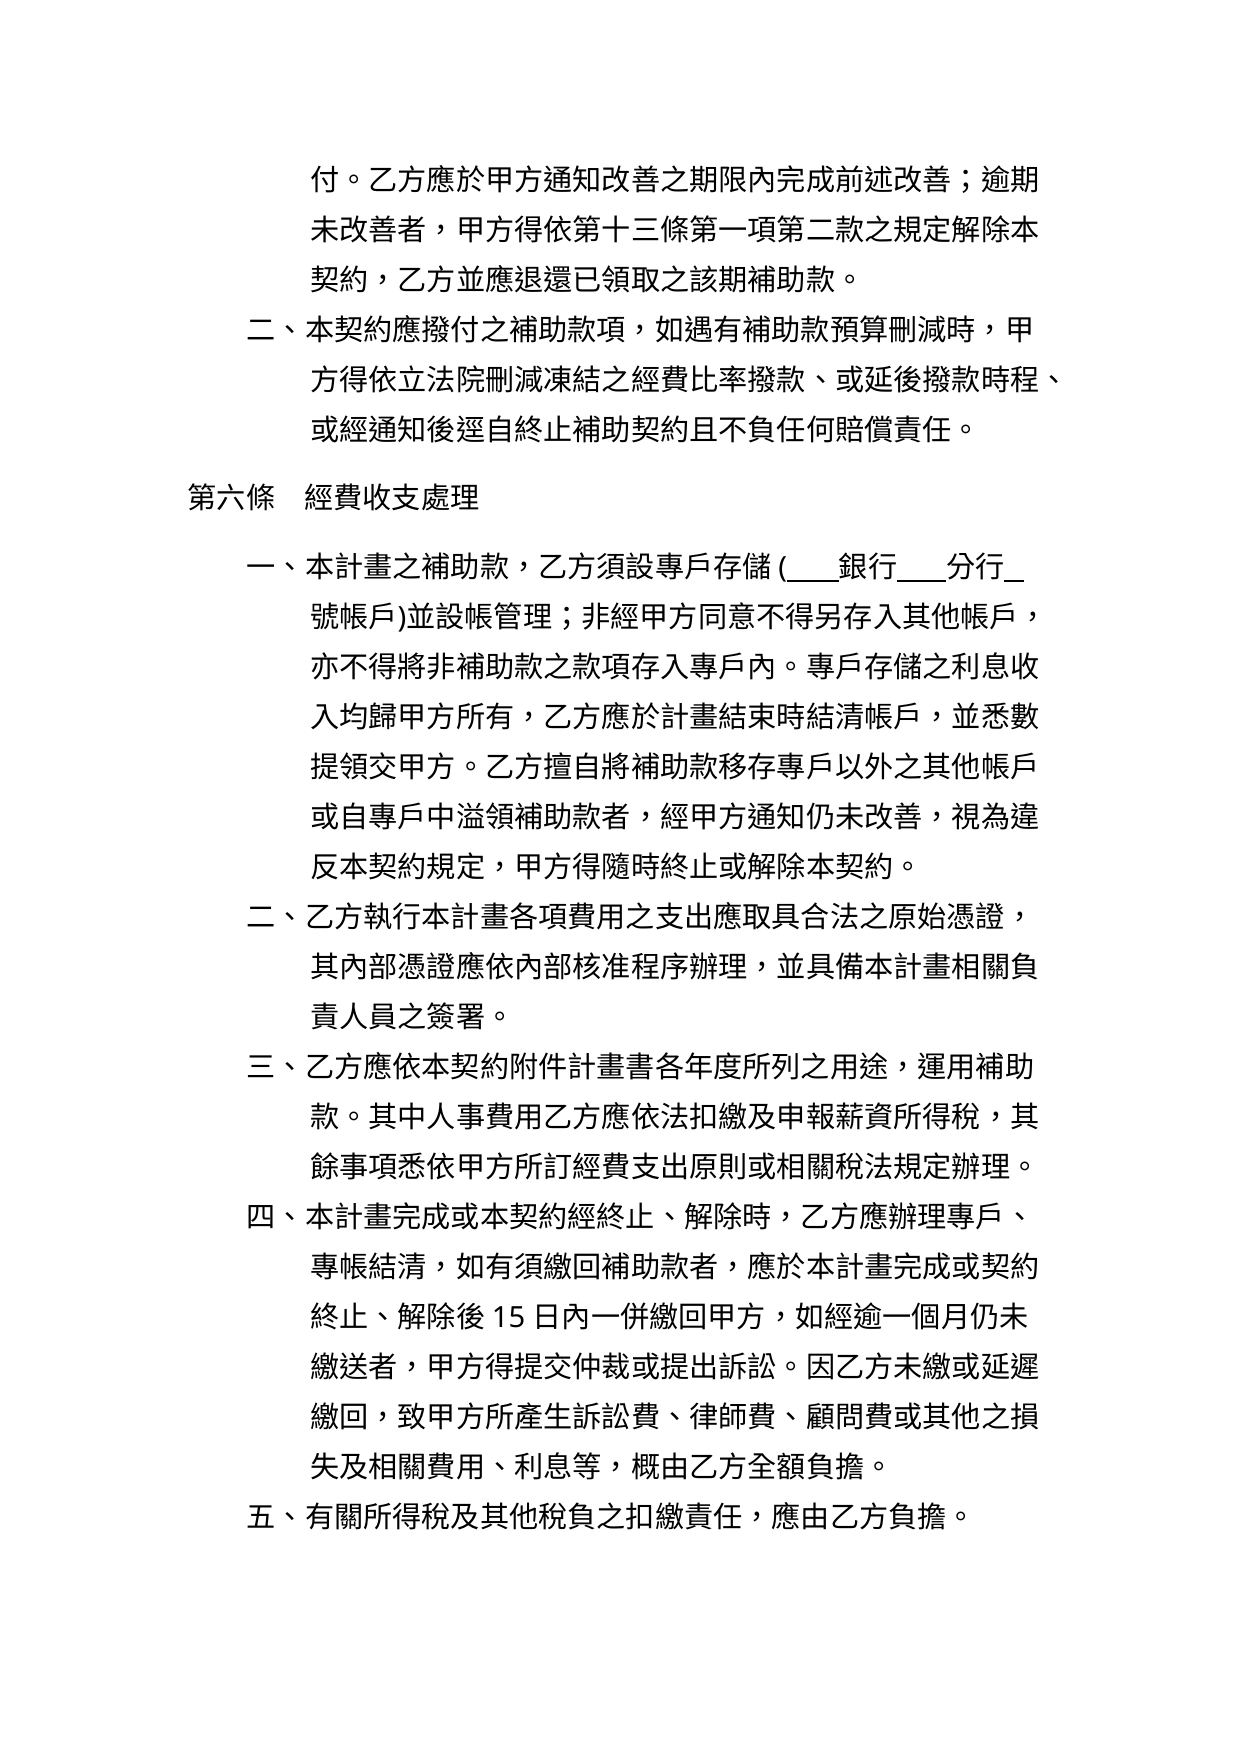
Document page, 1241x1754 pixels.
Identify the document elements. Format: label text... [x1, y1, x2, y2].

text 一、本計畫之補助款，乙方須設專戶存儲 ( 銀行 分行 號帳戶)並設帳管理；非經甲方同意不得另存入其他帳戶，亦不得將非補助款之款項存入專戶內。專戶存儲之利息收入均歸甲方所有，乙方應於計畫結束時結清帳戶，並悉數提領交甲方。乙方擅自將補助款移存專戶以外之其他帳戶或自專戶中溢領補助款者，經甲方通知仍未改善，視為違反本契約規定，甲方得隨時終止或解除本契約。 [246, 537, 1053, 887]
text 二、乙方執行本計畫各項費用之支出應取具合法之原始憑證，其內部憑證應依內部核准程序辦理，並具備本計畫相關負責人員之簽署。 [246, 887, 1053, 1037]
text 五、有關所得稅及其他稅負之扣繳責任，應由乙方負擔。 [246, 1487, 1053, 1537]
text 第六條 經費收支處理 [187, 469, 1053, 519]
text 四、本計畫完成或本契約經終止、解除時，乙方應辦理專戶、專帳結清，如有須繳回補助款者，應於本計畫完成或契約終止、解除後 15 日內一併繳回甲方，如經逾一個月仍未繳送者，甲方得提交仲裁或提出訴訟。因乙方未繳或延遲繳回，致甲方所產生訴訟費、律師費、顧問費或其他之損失及相關費用、利息等，概由乙方全額負擔。 [246, 1187, 1053, 1487]
text 付。乙方應於甲方通知改善之期限內完成前述改善；逾期未改善者，甲方得依第十三條第一項第二款之規定解除本契約，乙方並應退還已領取之該期補助款。 [246, 150, 1053, 300]
text 三、乙方應依本契約附件計畫書各年度所列之用途，運用補助款。其中人事費用乙方應依法扣繳及申報薪資所得稅，其餘事項悉依甲方所訂經費支出原則或相關稅法規定辦理。 [246, 1037, 1053, 1187]
text 二、本契約應撥付之補助款項，如遇有補助款預算刪減時，甲方得依立法院刪減凍結之經費比率撥款、或延後撥款時程、或經通知後逕自終止補助契約且不負任何賠償責任。 [246, 300, 1053, 450]
